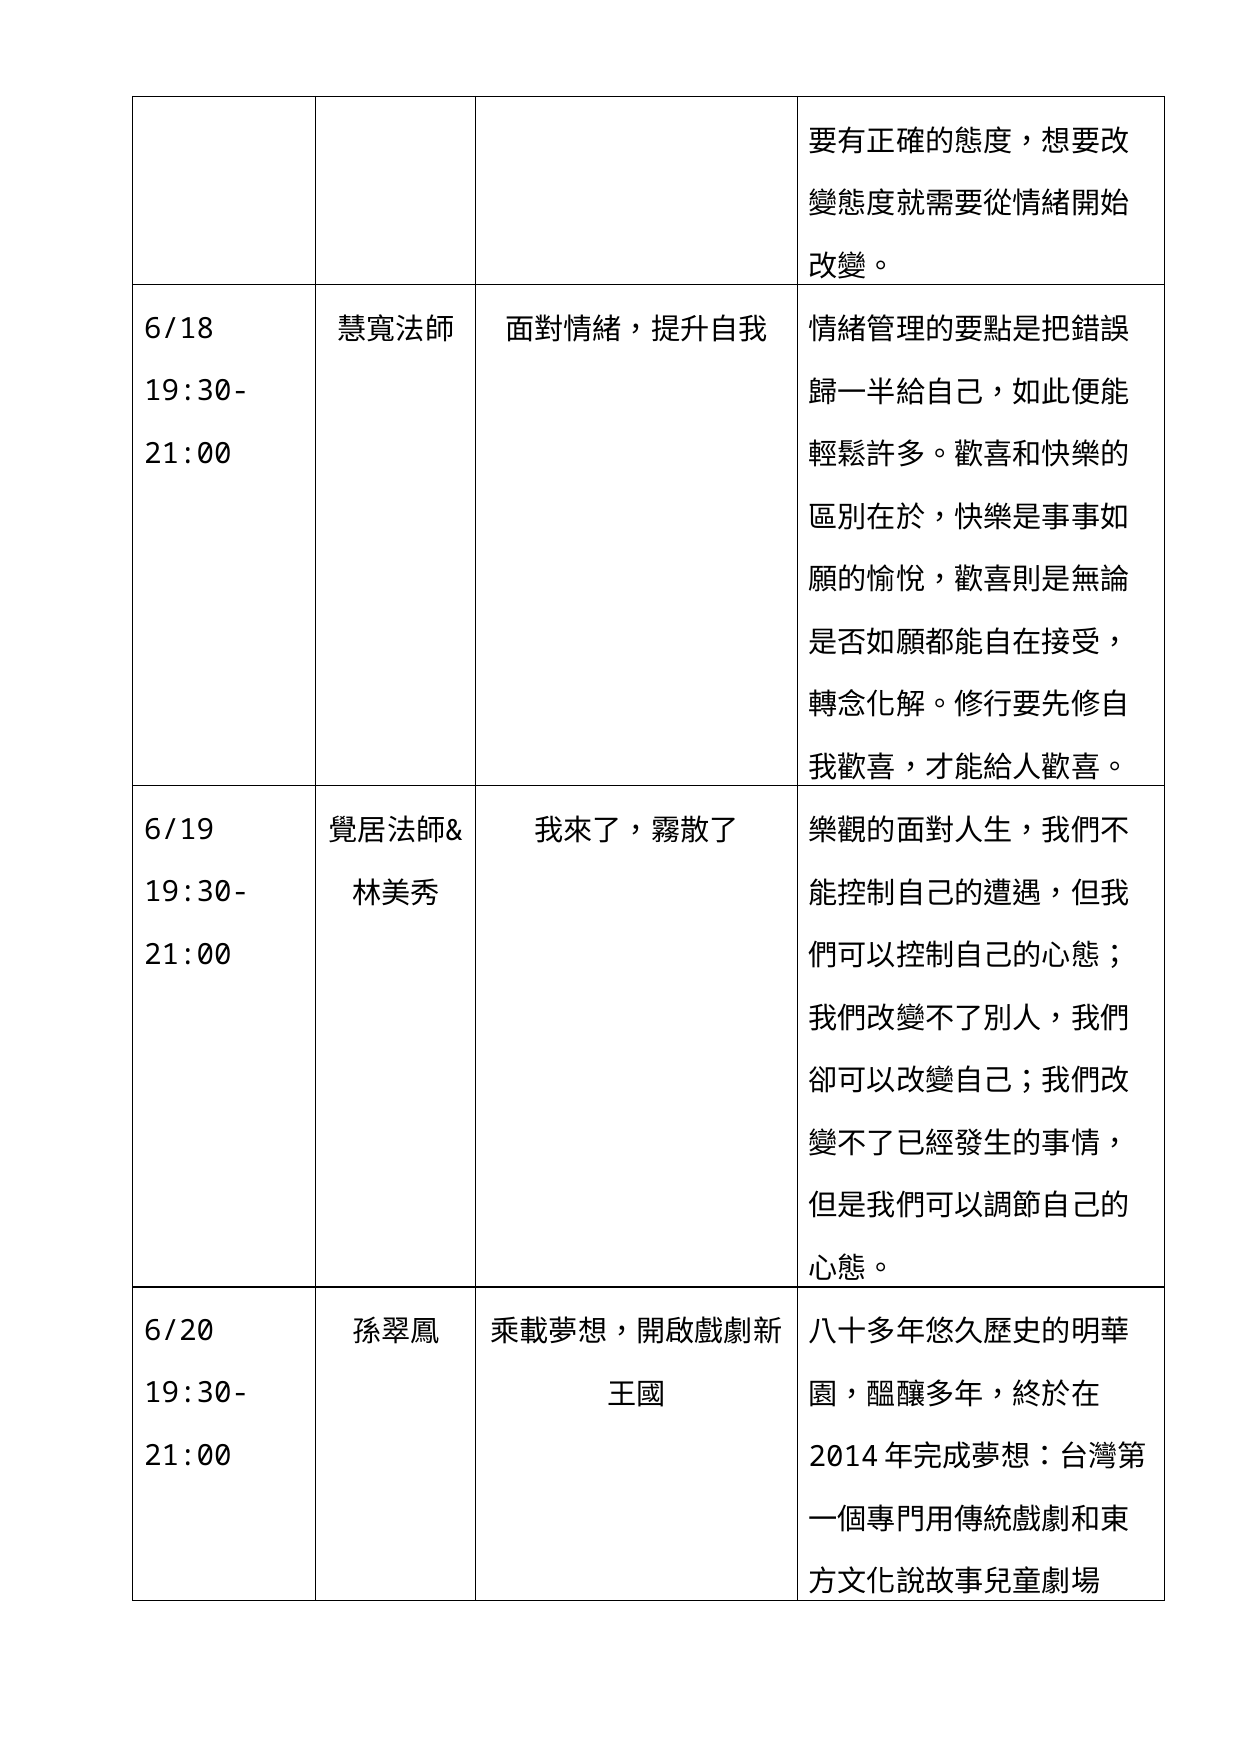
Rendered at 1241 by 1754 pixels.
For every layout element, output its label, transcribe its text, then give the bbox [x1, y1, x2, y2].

table_cell 慧寬法師 [316, 285, 475, 785]
table_cell 我來了，霧散了 [476, 786, 797, 1286]
table_cell 6/18 19:30-21:00 [133, 285, 315, 785]
table_cell 八十多年悠久歷史的明華園，醞釀多年，終於在2014年完成夢想：台灣第一個專門用傳統戲劇和東方文化說故事兒童劇場 [798, 1288, 1164, 1600]
table_cell 情緒管理的要點是把錯誤歸一半給自己，如此便能輕鬆許多。歡喜和快樂的區別在於，快樂是事事如願的愉悅，歡喜則是無論是否如願都能自在接受，轉念化解。修行要先修自我歡喜，才能給人歡喜。 [798, 285, 1164, 785]
table_cell 覺居法師&林美秀 [316, 786, 475, 1286]
table_cell 樂觀的面對人生，我們不能控制自己的遭遇，但我們可以控制自己的心態；我們改變不了別人，我們卻可以改變自己；我們改變不了已經發生的事情，但是我們可以調節自己的心態。 [798, 786, 1164, 1286]
table_cell 6/19 19:30-21:00 [133, 786, 315, 1286]
table_cell 孫翠鳳 [316, 1288, 475, 1600]
table_cell [133, 97, 315, 284]
table_cell [476, 97, 797, 284]
table_cell 乘載夢想，開啟戲劇新王國 [476, 1288, 797, 1600]
table_cell [316, 97, 475, 284]
table_cell 面對情緒，提升自我 [476, 285, 797, 785]
table_cell 要有正確的態度，想要改變態度就需要從情緒開始改變。 [798, 97, 1164, 284]
table_cell 6/20 19:30-21:00 [133, 1288, 315, 1600]
